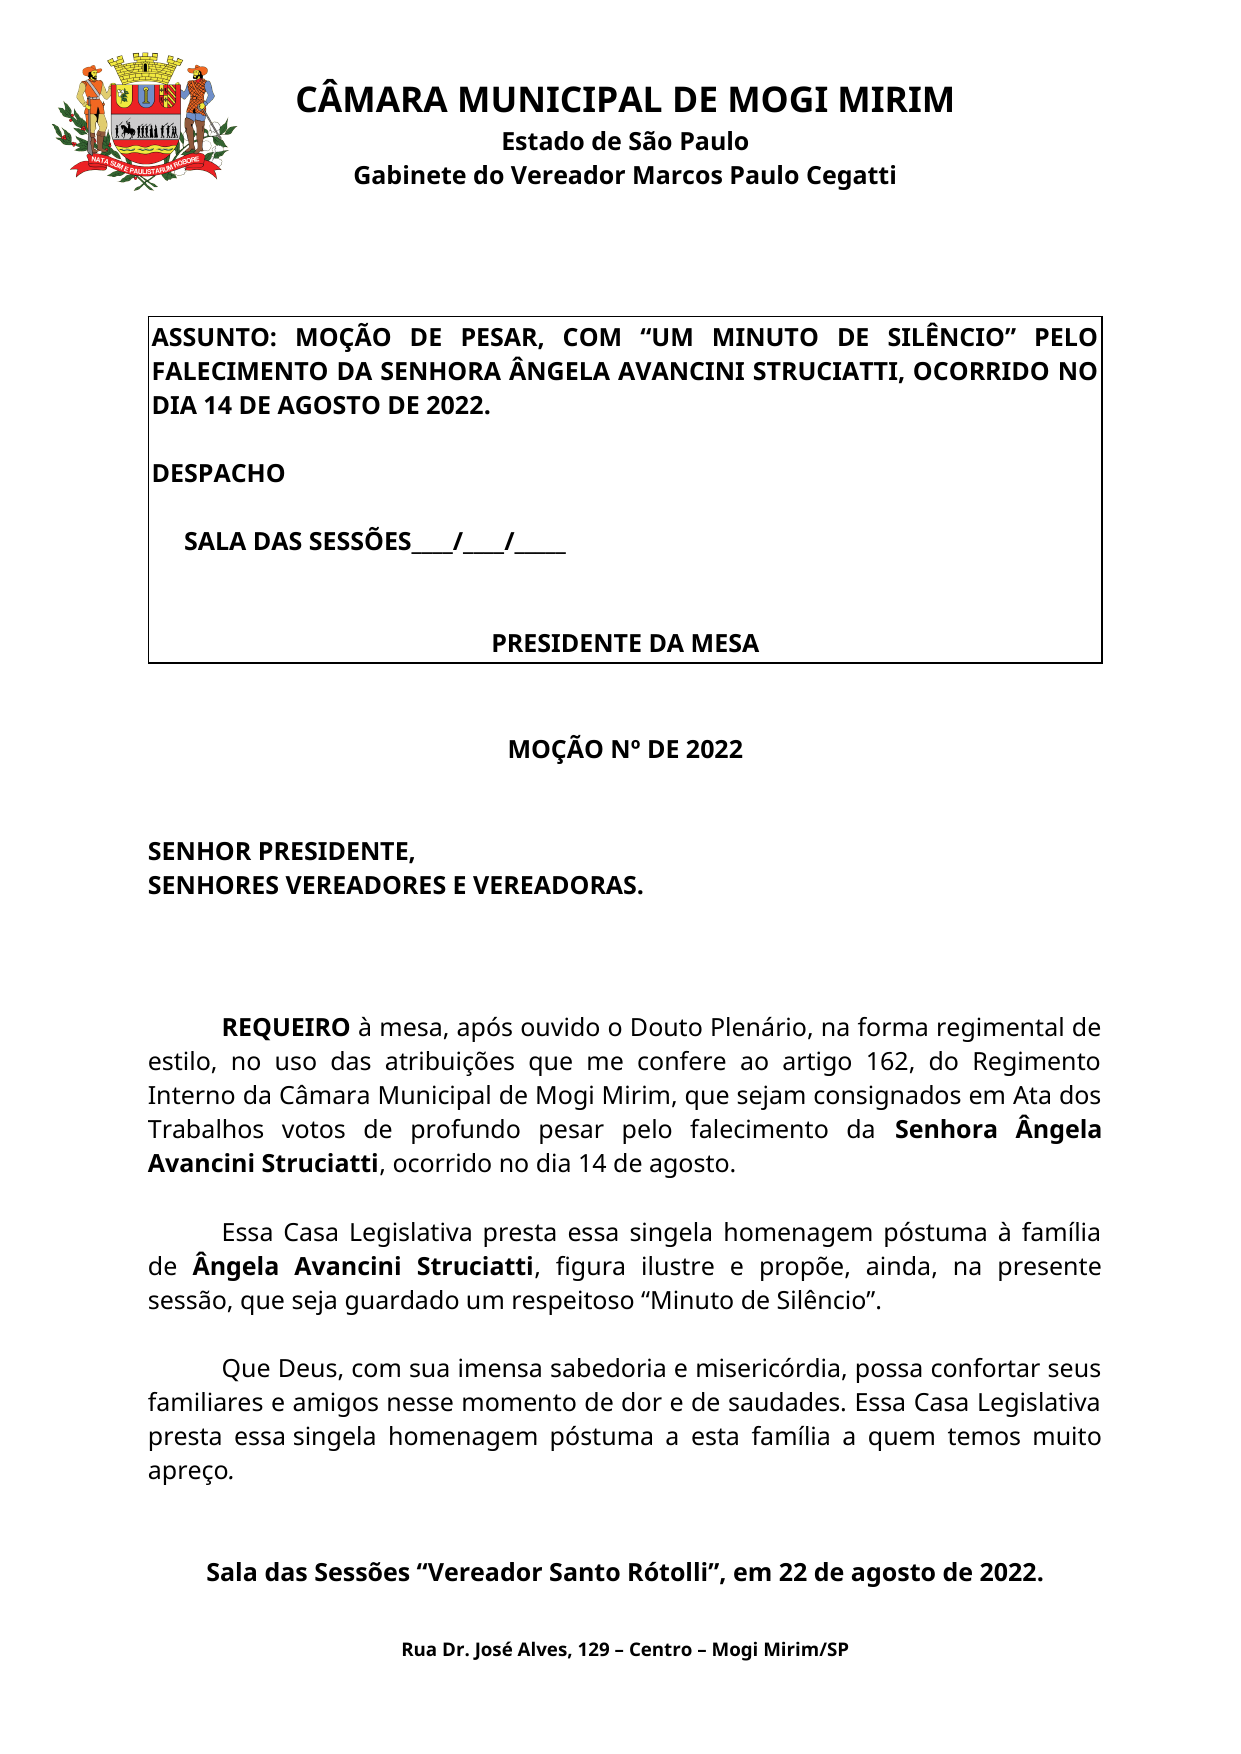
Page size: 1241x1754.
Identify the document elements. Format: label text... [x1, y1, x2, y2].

text SALA DAS SESSÕES____/____/_____ [149, 520, 1101, 558]
text DESPACHO [149, 452, 1101, 490]
text ASSUNTO: MOÇÃO DE PESAR, COM “UM MINUTO DE SILÊNCIO” PELO FALECIMENTO DA SENHORA ÂNGELA AVANCINI STRUCIATTI, OCORRIDO NO DIA 14 DE AGOSTO DE 2022. [149, 317, 1101, 422]
text Essa Casa Legislativa presta essa singela homenagem póstuma à família de Ângela Avancini Struciatti, figura ilustre e propõe, ainda, na presente sessão, que seja guardado um respeitoso “Minuto de Silêncio”. [148, 1214, 1103, 1316]
text Que Deus, com sua imensa sabedoria e misericórdia, possa confortar seus familiares e amigos nesse momento de dor e de saudades. Essa Casa Legislativa presta essa singela homenagem póstuma a esta família a quem temos muito apreço. [148, 1351, 1103, 1487]
text SENHOR PRESIDENTE, [148, 834, 1103, 868]
text Sala das Sessões “Vereador Santo Rótolli”, em 22 de agosto de 2022. [148, 1555, 1103, 1589]
text MOÇÃO Nº DE 2022 [148, 732, 1103, 766]
picture [28, 41, 259, 203]
text SENHORES VEREADORES E VEREADORAS. [148, 868, 1103, 902]
text PRESIDENTE DA MESA [149, 622, 1101, 662]
text REQUEIRO à mesa, após ouvido o Douto Plenário, na forma regimental de estilo, no uso das atribuições que me confere ao artigo 162, do Regimento Interno da Câmara Municipal de Mogi Mirim, que sejam consignados em Ata dos Trabalhos votos de profundo pesar pelo falecimento da Senhora Ângela Avancini Struciatti, ocorrido no dia 14 de agosto. [148, 1010, 1103, 1180]
